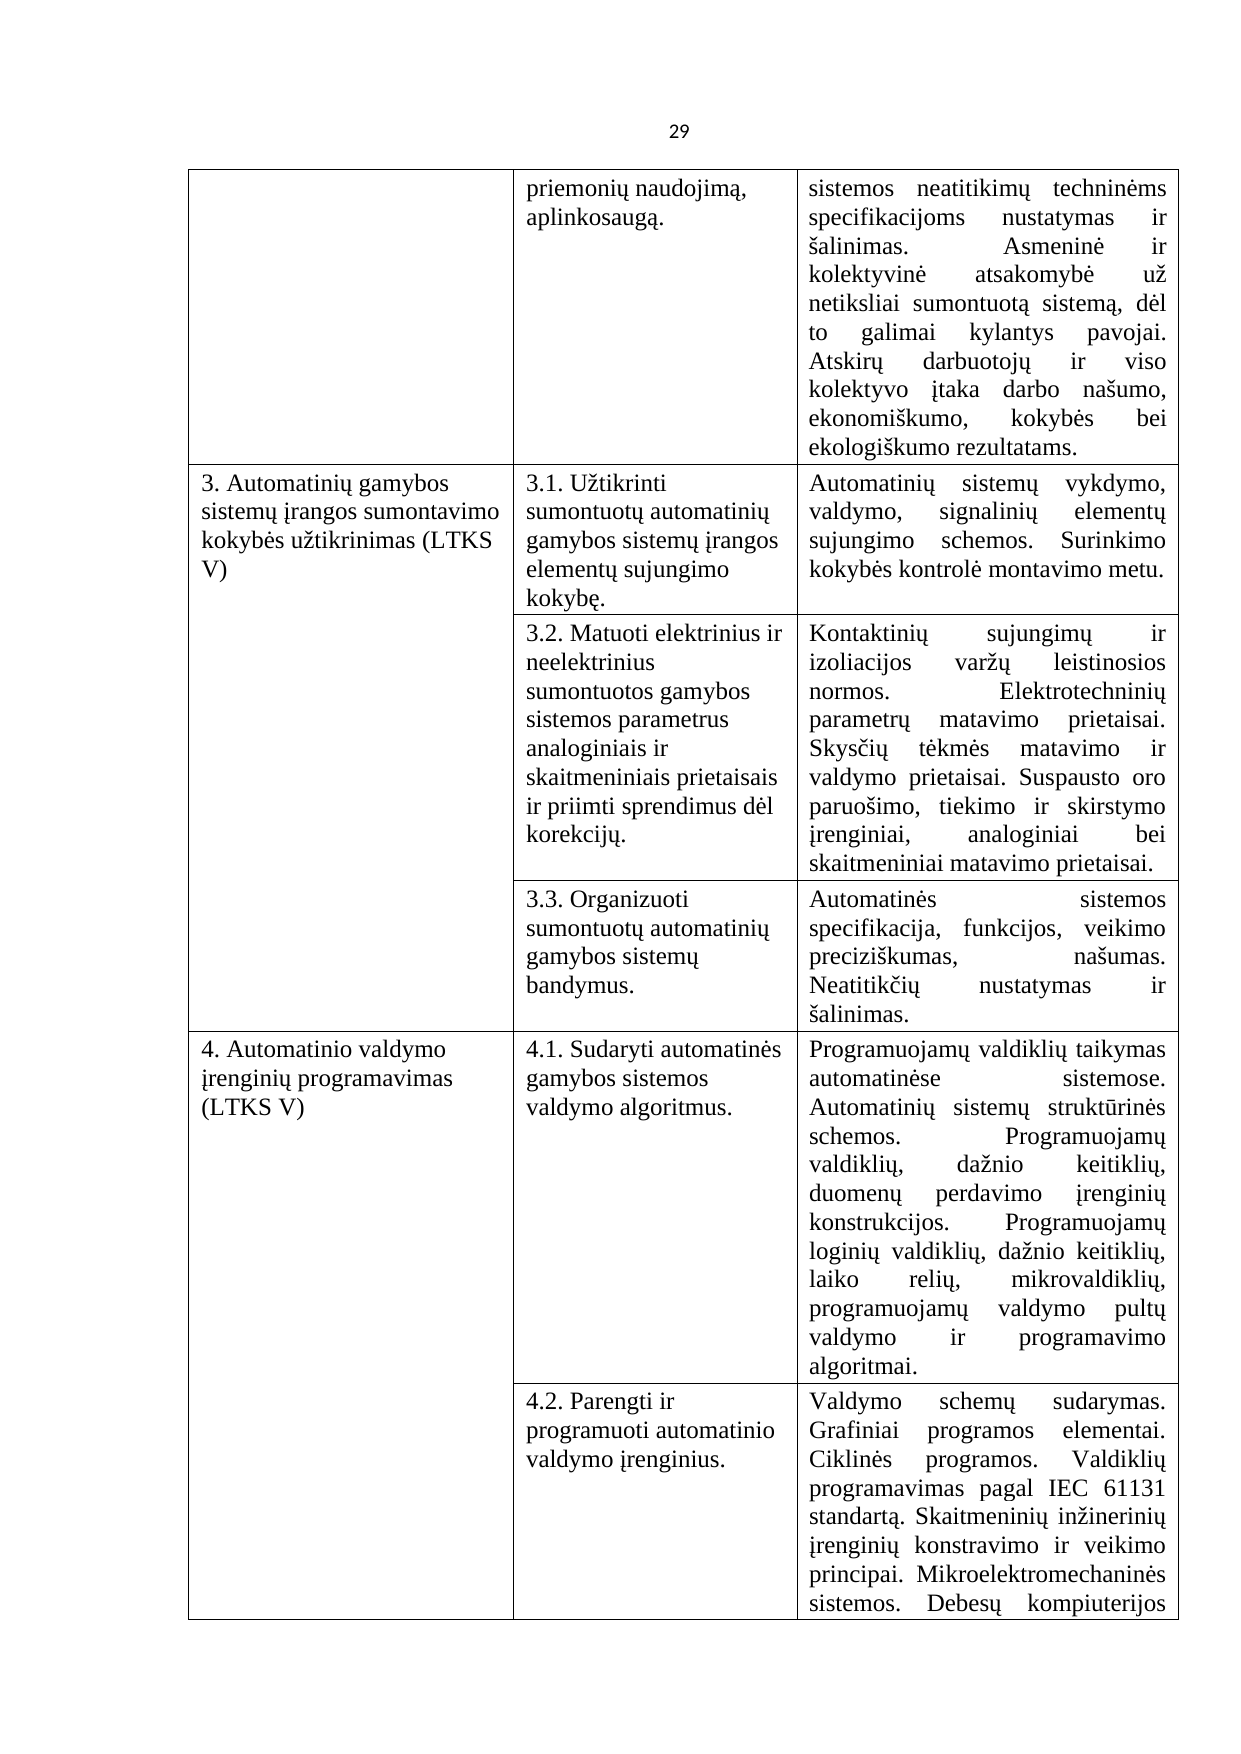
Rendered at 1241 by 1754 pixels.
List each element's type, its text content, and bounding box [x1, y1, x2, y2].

table_cell Programuojamų valdiklių taikymas automatinėse sistemose. Automatinių sistemų struktūrinės schemos. Programuojamų valdiklių, dažnio keitiklių, duomenų perdavimo įrenginių konstrukcijos. Programuojamų loginių valdiklių, dažnio keitiklių, laiko relių, mikrovaldiklių, programuojamų valdymo pultų valdymo ir programavimo algoritmai. [798, 1032, 1178, 1382]
table_cell 3. Automatinių gamybos sistemų įrangos sumontavimo kokybės užtikrinimas (LTKS V) [189, 465, 513, 1031]
table_cell priemonių naudojimą, aplinkosaugą. [514, 170, 797, 464]
table_cell sistemos neatitikimų techninėms specifikacijoms nustatymas ir šalinimas. Asmeninė ir kolektyvinė atsakomybė už netiksliai sumontuotą sistemą, dėl to galimai kylantys pavojai. Atskirų darbuotojų ir viso kolektyvo įtaka darbo našumo, ekonomiškumo, kokybės bei ekologiškumo rezultatams. [798, 170, 1178, 464]
table_cell 3.3. Organizuoti sumontuotų automatinių gamybos sistemų bandymus. [514, 881, 797, 1031]
table_cell 3.1. Užtikrinti sumontuotų automatinių gamybos sistemų įrangos elementų sujungimo kokybę. [514, 465, 797, 614]
table_cell [189, 170, 513, 464]
table_cell Automatinės sistemos specifikacija, funkcijos, veikimo preciziškumas, našumas. Neatitikčių nustatymas ir šalinimas. [798, 881, 1178, 1031]
table_cell 3.2. Matuoti elektrinius ir neelektrinius sumontuotos gamybos sistemos parametrus analoginiais ir skaitmeniniais prietaisais ir priimti sprendimus dėl korekcijų. [514, 615, 797, 880]
table_cell 4.2. Parengti ir programuoti automatinio valdymo įrenginius. [514, 1384, 797, 1619]
table_cell Automatinių sistemų vykdymo, valdymo, signalinių elementų sujungimo schemos. Surinkimo kokybės kontrolė montavimo metu. [798, 465, 1178, 614]
table_cell Kontaktinių sujungimų ir izoliacijos varžų leistinosios normos. Elektrotechninių parametrų matavimo prietaisai. Skysčių tėkmės matavimo ir valdymo prietaisai. Suspausto oro paruošimo, tiekimo ir skirstymo įrenginiai, analoginiai bei skaitmeniniai matavimo prietaisai. [798, 615, 1178, 880]
table_cell 4.1. Sudaryti automatinės gamybos sistemos valdymo algoritmus. [514, 1032, 797, 1382]
table_cell 4. Automatinio valdymo įrenginių programavimas (LTKS V) [189, 1032, 513, 1619]
table_cell Valdymo schemų sudarymas. Grafiniai programos elementai. Ciklinės programos. Valdiklių programavimas pagal IEC 61131 standartą. Skaitmeninių inžinerinių įrenginių konstravimo ir veikimo principai. Mikroelektromechaninės sistemos. Debesų kompiuterijos [798, 1384, 1178, 1619]
